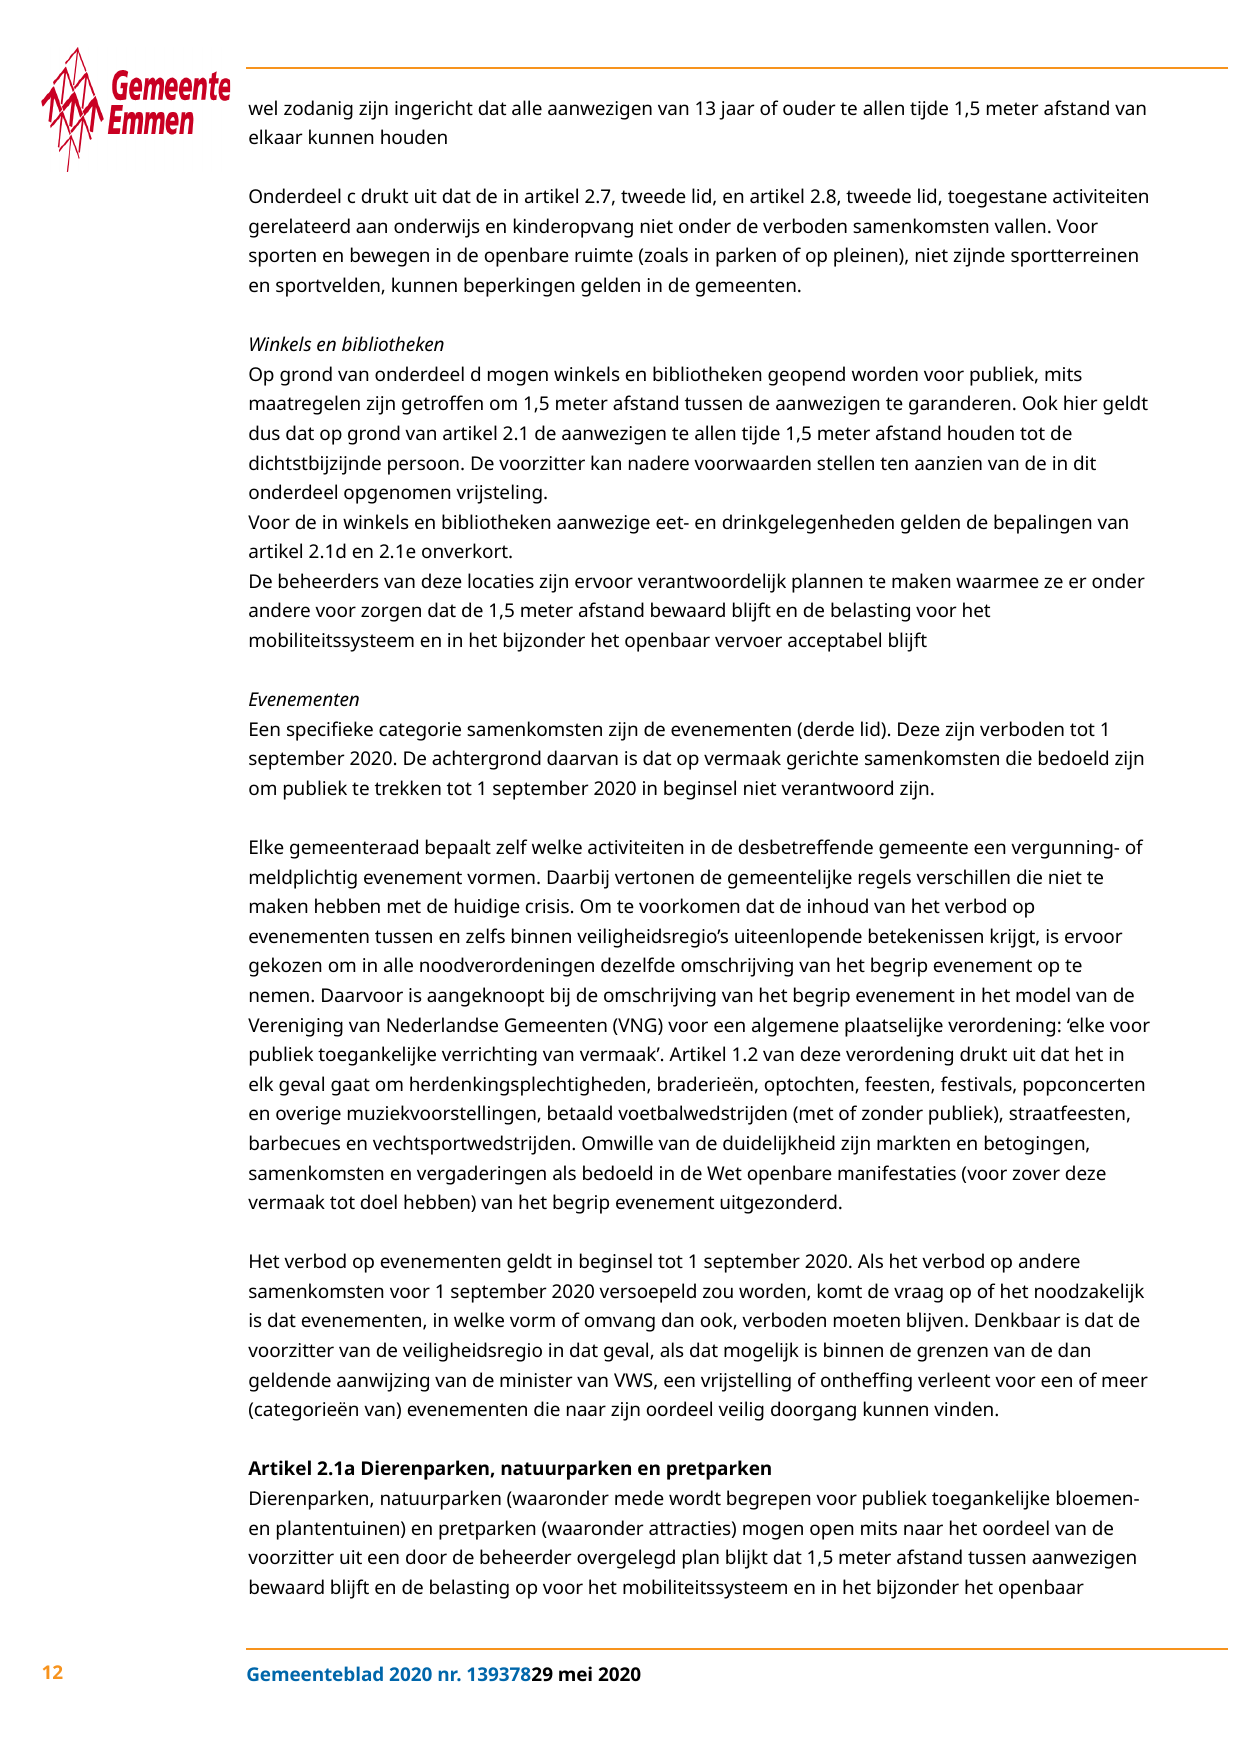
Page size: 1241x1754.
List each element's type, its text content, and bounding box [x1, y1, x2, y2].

text wel zodanig zijn ingericht dat alle aanwezigen van 13 jaar of ouder te allen tijde 1,5 meter afstand van elkaar kunnen houden [248, 95, 1152, 150]
text Onderdeel c drukt uit dat de in artikel 2.7, tweede lid, en artikel 2.8, tweede lid, toegestane activiteiten gerelateerd aan onderwijs en kinderopvang niet onder de verboden samenkomsten vallen. Voor sporten en bewegen in de openbare ruimte (zoals in parken of op pleinen), niet zijnde sportterreinen en sportvelden, kunnen beperkingen gelden in de gemeenten. [248, 183, 1152, 298]
text Dierenparken, natuurparken (waaronder mede wordt begrepen voor publiek toegankelijke bloemen- en plantentuinen) en pretparken (waaronder attracties) mogen open mits naar het oordeel van de voorzitter uit een door de beheerder overgelegd plan blijkt dat 1,5 meter afstand tussen aanwezigen bewaard blijft en de belasting op voor het mobiliteitssysteem en in het bijzonder het openbaar [248, 1485, 1152, 1600]
text Winkels en bibliotheken [248, 331, 1152, 357]
text Voor de in winkels en bibliotheken aanwezige eet- en drinkgelegenheden gelden de bepalingen van artikel 2.1d en 2.1e onverkort. [248, 509, 1152, 564]
picture [41, 47, 231, 172]
text Een specifieke categorie samenkomsten zijn de evenementen (derde lid). Deze zijn verboden tot 1 september 2020. De achtergrond daarvan is dat op vermaak gerichte samenkomsten die bedoeld zijn om publiek te trekken tot 1 september 2020 in beginsel niet verantwoord zijn. [248, 716, 1152, 801]
text Artikel 2.1a Dierenparken, natuurparken en pretparken [248, 1456, 1152, 1481]
text Evenementen [248, 686, 1152, 712]
text Op grond van onderdeel d mogen winkels en bibliotheken geopend worden voor publiek, mits maatregelen zijn getroffen om 1,5 meter afstand tussen de aanwezigen te garanderen. Ook hier geldt dus dat op grond van artikel 2.1 de aanwezigen te allen tijde 1,5 meter afstand houden tot de dichtstbijzijnde persoon. De voorzitter kan nadere voorwaarden stellen ten aanzien van de in dit onderdeel opgenomen vrijsteling. [248, 361, 1152, 505]
text Elke gemeenteraad bepaalt zelf welke activiteiten in de desbetreffende gemeente een vergunning- of meldplichtig evenement vormen. Daarbij vertonen de gemeentelijke regels verschillen die niet te maken hebben met de huidige crisis. Om te voorkomen dat de inhoud van het verbod op evenementen tussen en zelfs binnen veiligheidsregio’s uiteenlopende betekenissen krijgt, is ervoor gekozen om in alle noodverordeningen dezelfde omschrijving van het begrip evenement op te nemen. Daarvoor is aangeknoopt bij de omschrijving van het begrip evenement in het model van de Vereniging van Nederlandse Gemeenten (VNG) voor een algemene plaatselijke verordening: ‘elke voor publiek toegankelijke verrichting van vermaak’. Artikel 1.2 van deze verordening drukt uit dat het in elk geval gaat om herdenkingsplechtigheden, braderieën, optochten, feesten, festivals, popconcerten en overige muziekvoorstellingen, betaald voetbalwedstrijden (met of zonder publiek), straatfeesten, barbecues en vechtsportwedstrijden. Omwille van de duidelijkheid zijn markten en betogingen, samenkomsten en vergaderingen als bedoeld in de Wet openbare manifestaties (voor zover deze vermaak tot doel hebben) van het begrip evenement uitgezonderd. [248, 834, 1152, 1215]
text De beheerders van deze locaties zijn ervoor verantwoordelijk plannen te maken waarmee ze er onder andere voor zorgen dat de 1,5 meter afstand bewaard blijft en de belasting voor het mobiliteitssysteem en in het bijzonder het openbaar vervoer acceptabel blijft [248, 568, 1152, 653]
text Het verbod op evenementen geldt in beginsel tot 1 september 2020. Als het verbod op andere samenkomsten voor 1 september 2020 versoepeld zou worden, komt de vraag op of het noodzakelijk is dat evenementen, in welke vorm of omvang dan ook, verboden moeten blijven. Denkbaar is dat de voorzitter van de veiligheidsregio in dat geval, als dat mogelijk is binnen de grenzen van de dan geldende aanwijzing van de minister van VWS, een vrijstelling of ontheffing verleent voor een of meer (categorieën van) evenementen die naar zijn oordeel veilig doorgang kunnen vinden. [248, 1248, 1152, 1422]
